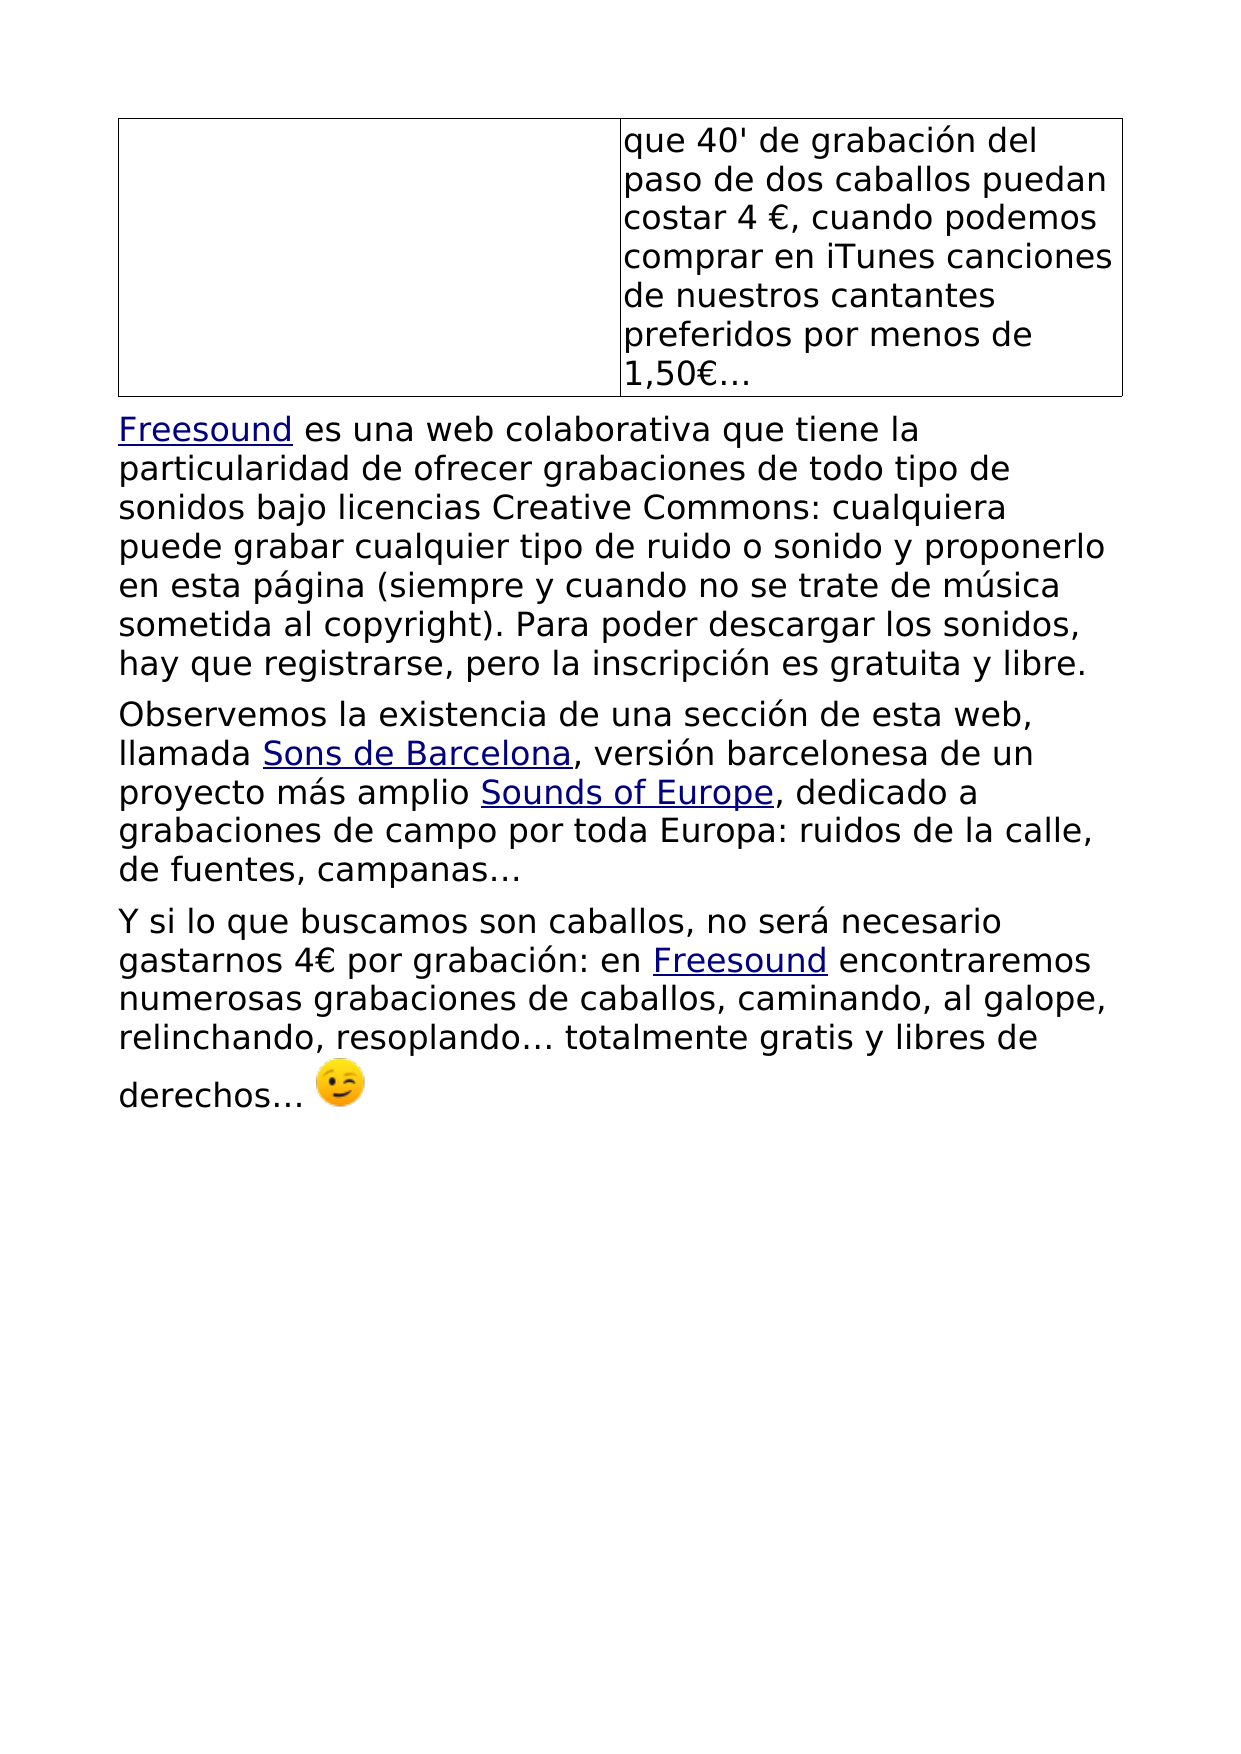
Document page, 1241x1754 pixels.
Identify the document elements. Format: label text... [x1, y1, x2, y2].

text Observemos la existencia de una sección de esta web, llamada Sons de Barcelona, versión barcelonesa de un proyecto más amplio Sounds of Europe, dedicado a grabaciones de campo por toda Europa: ruidos de la calle, de fuentes, campanas… [118, 695, 1122, 890]
table_header [119, 119, 620, 396]
table_header que 40' de grabación del paso de dos caballos puedan costar 4 €, cuando podemos comprar en iTunes canciones de nuestros cantantes preferidos por menos de 1,50€… [621, 119, 1122, 396]
text Freesound es una web colaborativa que tiene la particularidad de ofrecer grabaciones de todo tipo de sonidos bajo licencias Creative Commons: cualquiera puede grabar cualquier tipo de ruido o sonido y proponerlo en esta página (siempre y cuando no se trate de música sometida al copyright). Para poder descargar los sonidos, hay que registrarse, pero la inscripción es gratuita y libre. [118, 411, 1122, 683]
picture [315, 1057, 366, 1108]
text Y si lo que buscamos son caballos, no será necesario gastarnos 4€ por grabación: en Freesound encontraremos numerosas grabaciones de caballos, caminando, al galope, relinchando, resoplando… totalmente gratis y libres de derechos… [118, 902, 1122, 1116]
